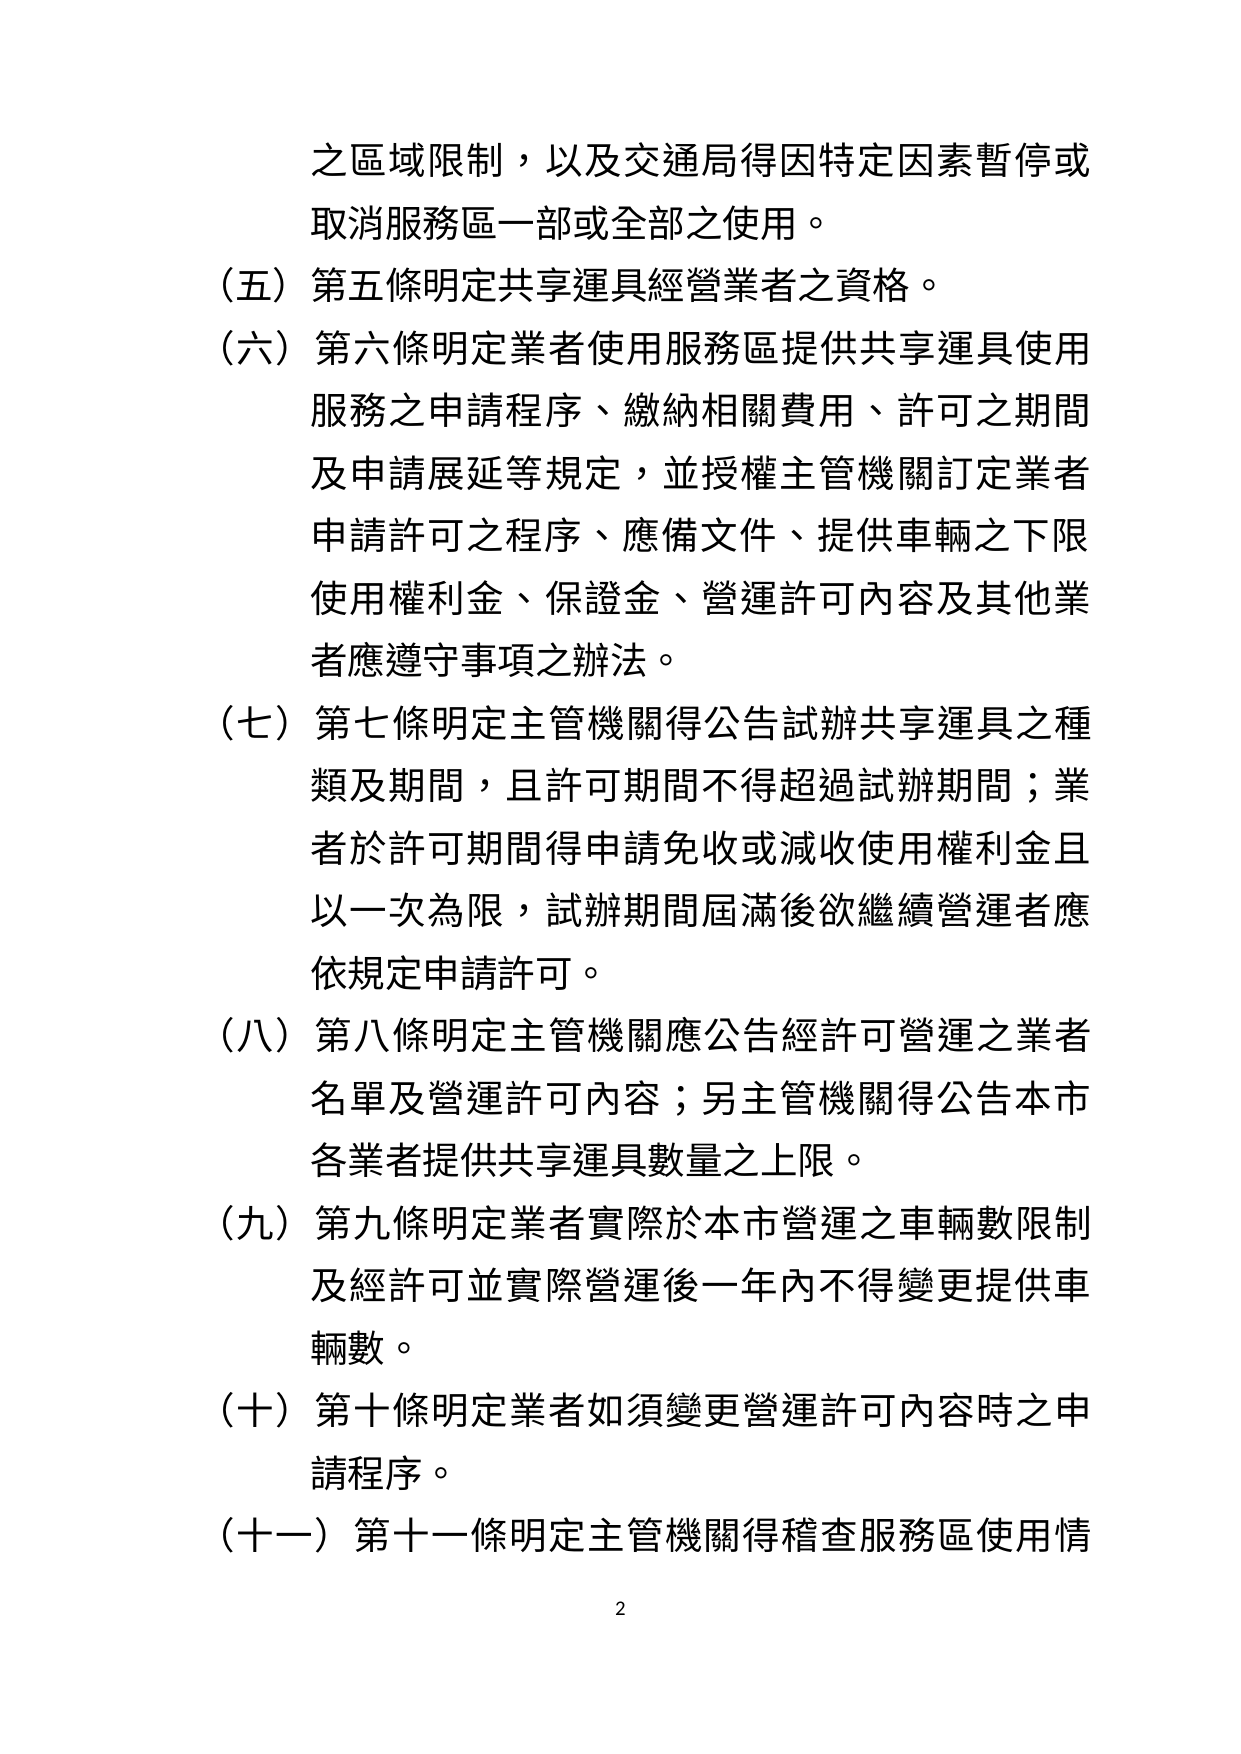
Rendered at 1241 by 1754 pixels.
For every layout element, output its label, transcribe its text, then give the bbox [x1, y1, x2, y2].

text （九）第九條明定業者實際於本市營運之車輛數限制及經許可並實際營運後一年內不得變更提供車輛數。 [198, 1179, 1092, 1367]
text 之區域限制，以及交通局得因特定因素暫停或取消服務區一部或全部之使用。 [198, 117, 1092, 242]
text （六）第六條明定業者使用服務區提供共享運具使用服務之申請程序、繳納相關費用、許可之期間及申請展延等規定，並授權主管機關訂定業者申請許可之程序、應備文件、提供車輛之下限、使用權利金、保證金、營運許可內容及其他業者應遵守事項之辦法。 [198, 304, 1092, 679]
text （十一）第十一條明定主管機關得稽查服務區使用情 [198, 1492, 1092, 1554]
text （八）第八條明定主管機關應公告經許可營運之業者名單及營運許可內容；另主管機關得公告本市各業者提供共享運具數量之上限。 [198, 992, 1092, 1179]
text （十）第十條明定業者如須變更營運許可內容時之申請程序。 [198, 1367, 1092, 1492]
text （七）第七條明定主管機關得公告試辦共享運具之種類及期間，且許可期間不得超過試辦期間；業者於許可期間得申請免收或減收使用權利金且以一次為限，試辦期間屆滿後欲繼續營運者應依規定申請許可。 [198, 679, 1092, 992]
text （五）第五條明定共享運具經營業者之資格。 [198, 242, 1092, 304]
